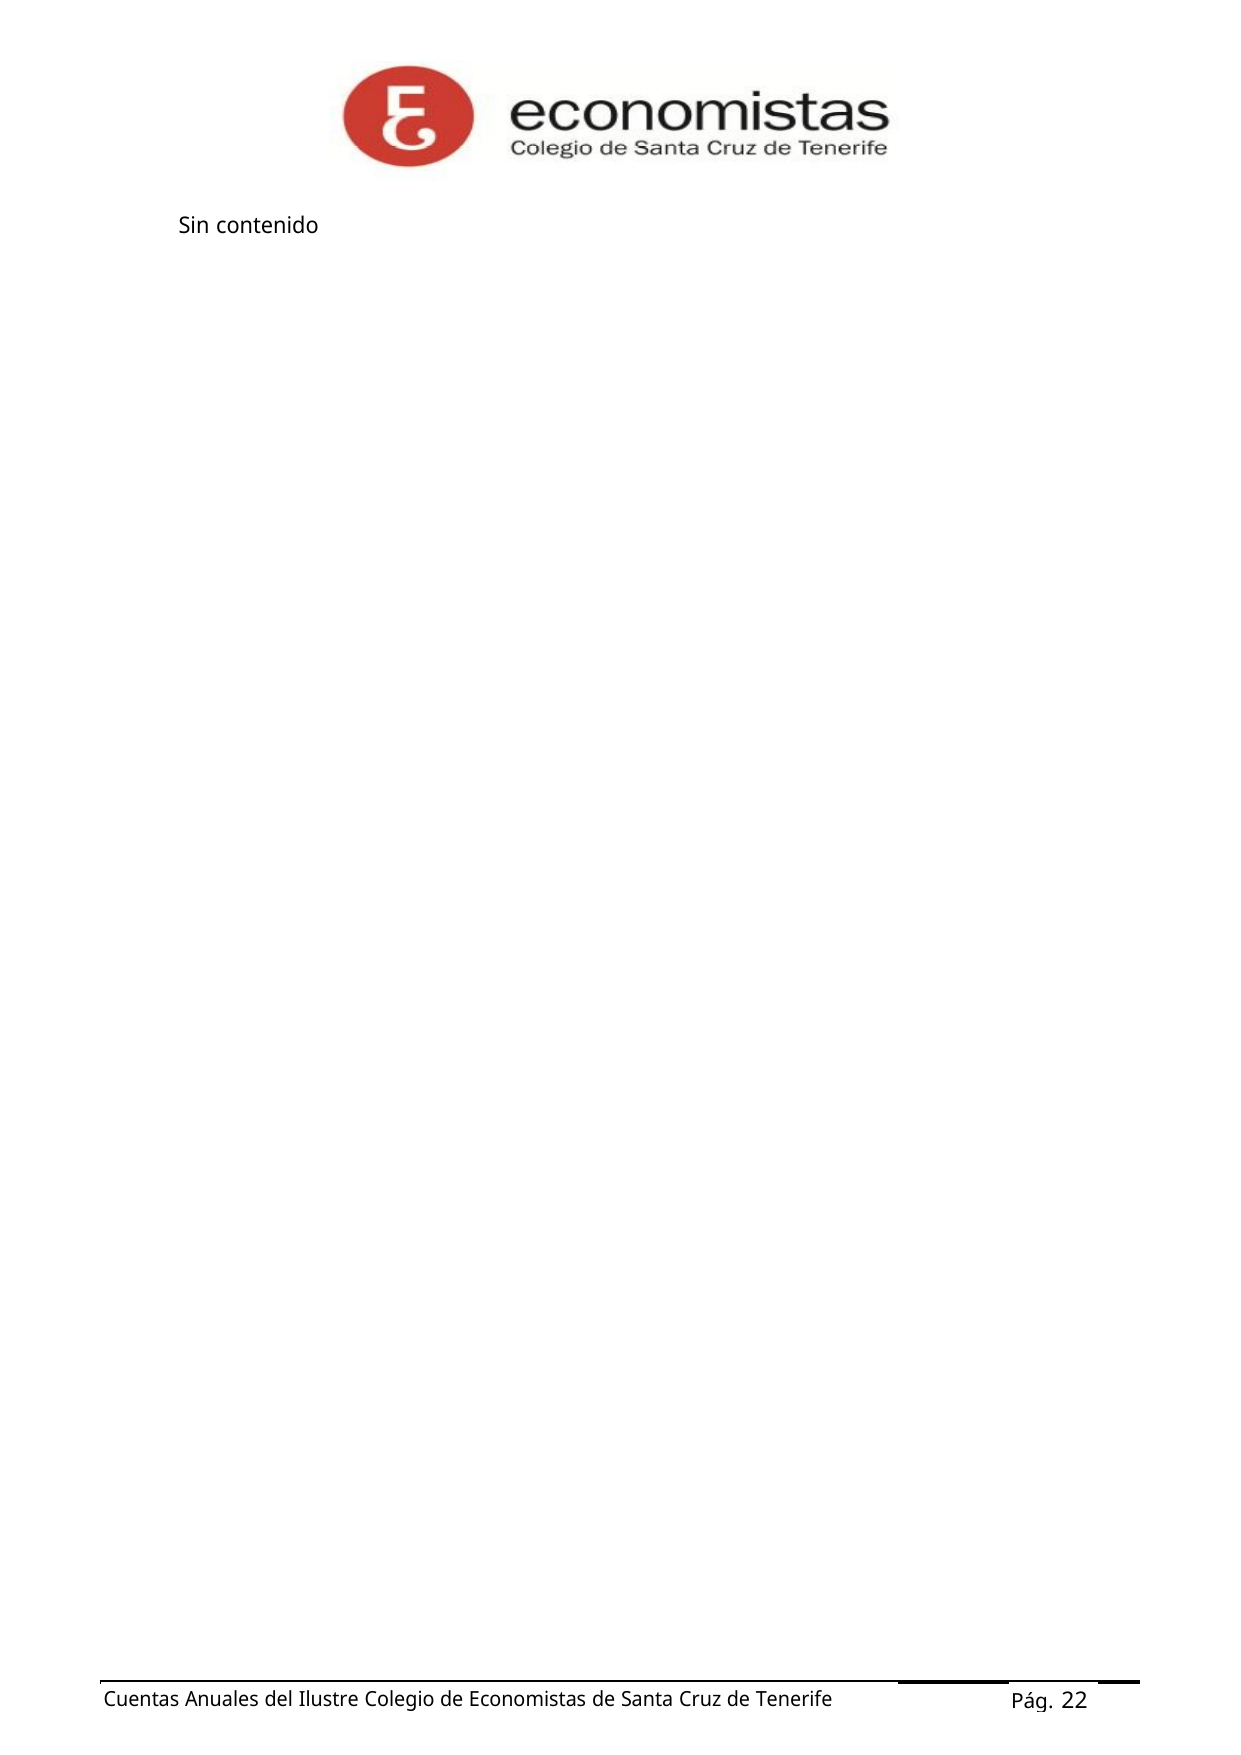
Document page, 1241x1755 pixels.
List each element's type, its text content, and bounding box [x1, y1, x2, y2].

text Sin contenido [178, 209, 1180, 240]
